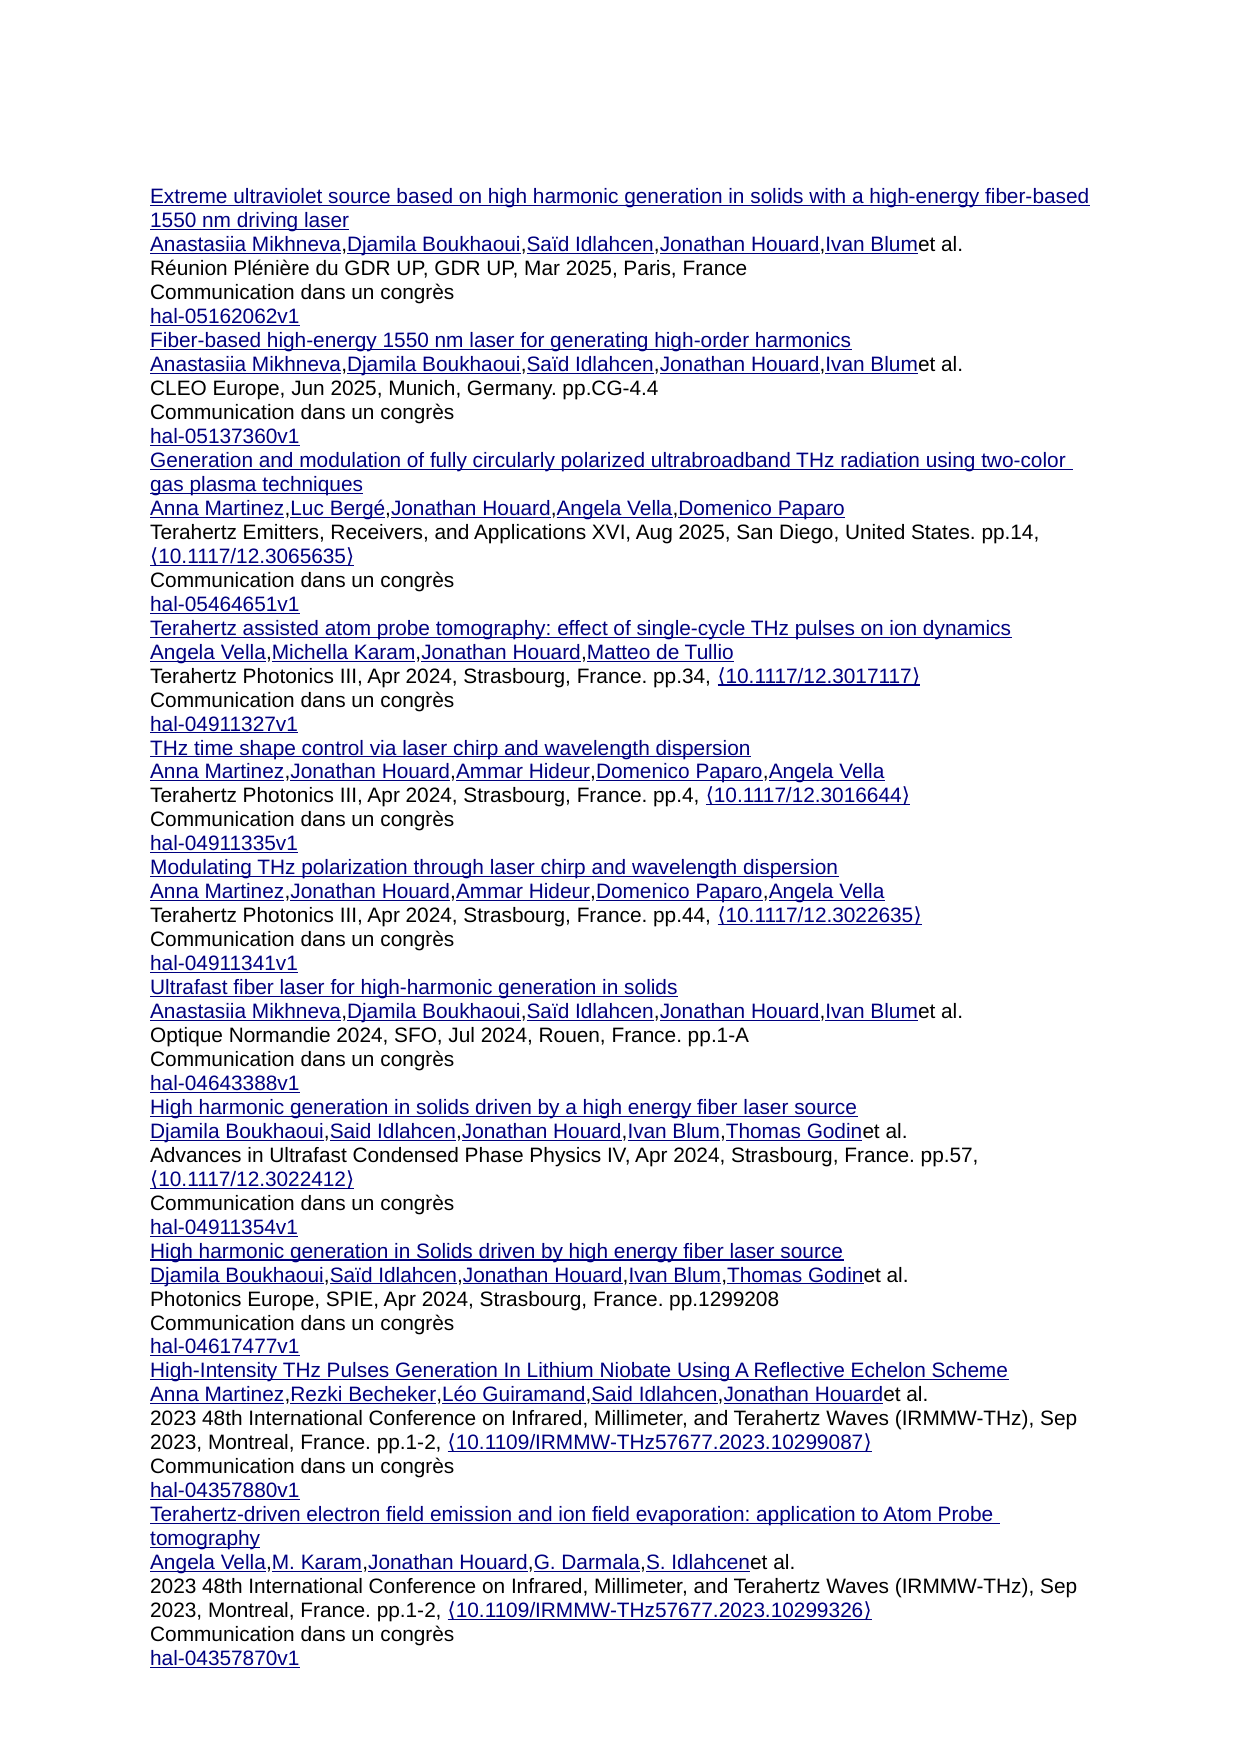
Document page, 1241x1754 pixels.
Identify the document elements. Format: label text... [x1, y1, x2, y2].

table_cell High-Intensity THz Pulses Generation In Lithium Niobate Using A Reflective Echelon Scheme Anna Martinez,Rezki Becheker,Léo Guiramand,Said Idlahcen,Jonathan Houardet al. 2023 48th International Conference on Infrared, Millimeter, and Terahertz Waves (IRMMW-THz), Sep 2023, Montreal, France. pp.1-2, ⟨10.1109/IRMMW-THz57677.2023.10299087⟩ Communication dans un congrès hal-04357880v1 [150, 1358, 1090, 1502]
table_cell Generation and modulation of fully circularly polarized ultrabroadband THz radiation using two-color gas plasma techniques Anna Martinez,Luc Bergé,Jonathan Houard,Angela Vella,Domenico Paparo Terahertz Emitters, Receivers, and Applications XVI, Aug 2025, San Diego, United States. pp.14, ⟨10.1117/12.3065635⟩ Communication dans un congrès hal-05464651v1 [150, 448, 1090, 616]
table_cell Terahertz assisted atom probe tomography: effect of single-cycle THz pulses on ion dynamics Angela Vella,Michella Karam,Jonathan Houard,Matteo de Tullio Terahertz Photonics III, Apr 2024, Strasbourg, France. pp.34, ⟨10.1117/12.3017117⟩ Communication dans un congrès hal-04911327v1 [150, 616, 1090, 735]
table_header Extreme ultraviolet source based on high harmonic generation in solids with a high-energy fiber-based [150, 184, 1090, 205]
table_cell Ultrafast fiber laser for high-harmonic generation in solids Anastasiia Mikhneva,Djamila Boukhaoui,Saïd Idlahcen,Jonathan Houard,Ivan Blumet al. Optique Normandie 2024, SFO, Jul 2024, Rouen, France. pp.1-A Communication dans un congrès hal-04643388v1 [150, 975, 1090, 1095]
table_cell Modulating THz polarization through laser chirp and wavelength dispersion Anna Martinez,Jonathan Houard,Ammar Hideur,Domenico Paparo,Angela Vella Terahertz Photonics III, Apr 2024, Strasbourg, France. pp.44, ⟨10.1117/12.3022635⟩ Communication dans un congrès hal-04911341v1 [150, 855, 1090, 975]
table_header 1550 nm driving laser Anastasiia Mikhneva,Djamila Boukhaoui,Saïd Idlahcen,Jonathan Houard,Ivan Blumet al. Réunion Plénière du GDR UP, GDR UP, Mar 2025, Paris, France Communication dans un congrès hal-05162062v1 [150, 206, 1090, 328]
table_cell THz time shape control via laser chirp and wavelength dispersion Anna Martinez,Jonathan Houard,Ammar Hideur,Domenico Paparo,Angela Vella Terahertz Photonics III, Apr 2024, Strasbourg, France. pp.4, ⟨10.1117/12.3016644⟩ Communication dans un congrès hal-04911335v1 [150, 735, 1090, 855]
table_cell Fiber-based high-energy 1550 nm laser for generating high-order harmonics Anastasiia Mikhneva,Djamila Boukhaoui,Saïd Idlahcen,Jonathan Houard,Ivan Blumet al. CLEO Europe, Jun 2025, Munich, Germany. pp.CG-4.4 Communication dans un congrès hal-05137360v1 [150, 328, 1090, 448]
table_cell High harmonic generation in Solids driven by high energy fiber laser source Djamila Boukhaoui,Saïd Idlahcen,Jonathan Houard,Ivan Blum,Thomas Godinet al. Photonics Europe, SPIE, Apr 2024, Strasbourg, France. pp.1299208 Communication dans un congrès hal-04617477v1 [150, 1239, 1090, 1358]
table_cell Terahertz-driven electron field emission and ion field evaporation: application to Atom Probe tomography Angela Vella,M. Karam,Jonathan Houard,G. Darmala,S. Idlahcenet al. 2023 48th International Conference on Infrared, Millimeter, and Terahertz Waves (IRMMW-THz), Sep 2023, Montreal, France. pp.1-2, ⟨10.1109/IRMMW-THz57677.2023.10299326⟩ Communication dans un congrès hal-04357870v1 [150, 1502, 1090, 1670]
table_cell High harmonic generation in solids driven by a high energy fiber laser source Djamila Boukhaoui,Said Idlahcen,Jonathan Houard,Ivan Blum,Thomas Godinet al. Advances in Ultrafast Condensed Phase Physics IV, Apr 2024, Strasbourg, France. pp.57, ⟨10.1117/12.3022412⟩ Communication dans un congrès hal-04911354v1 [150, 1095, 1090, 1238]
